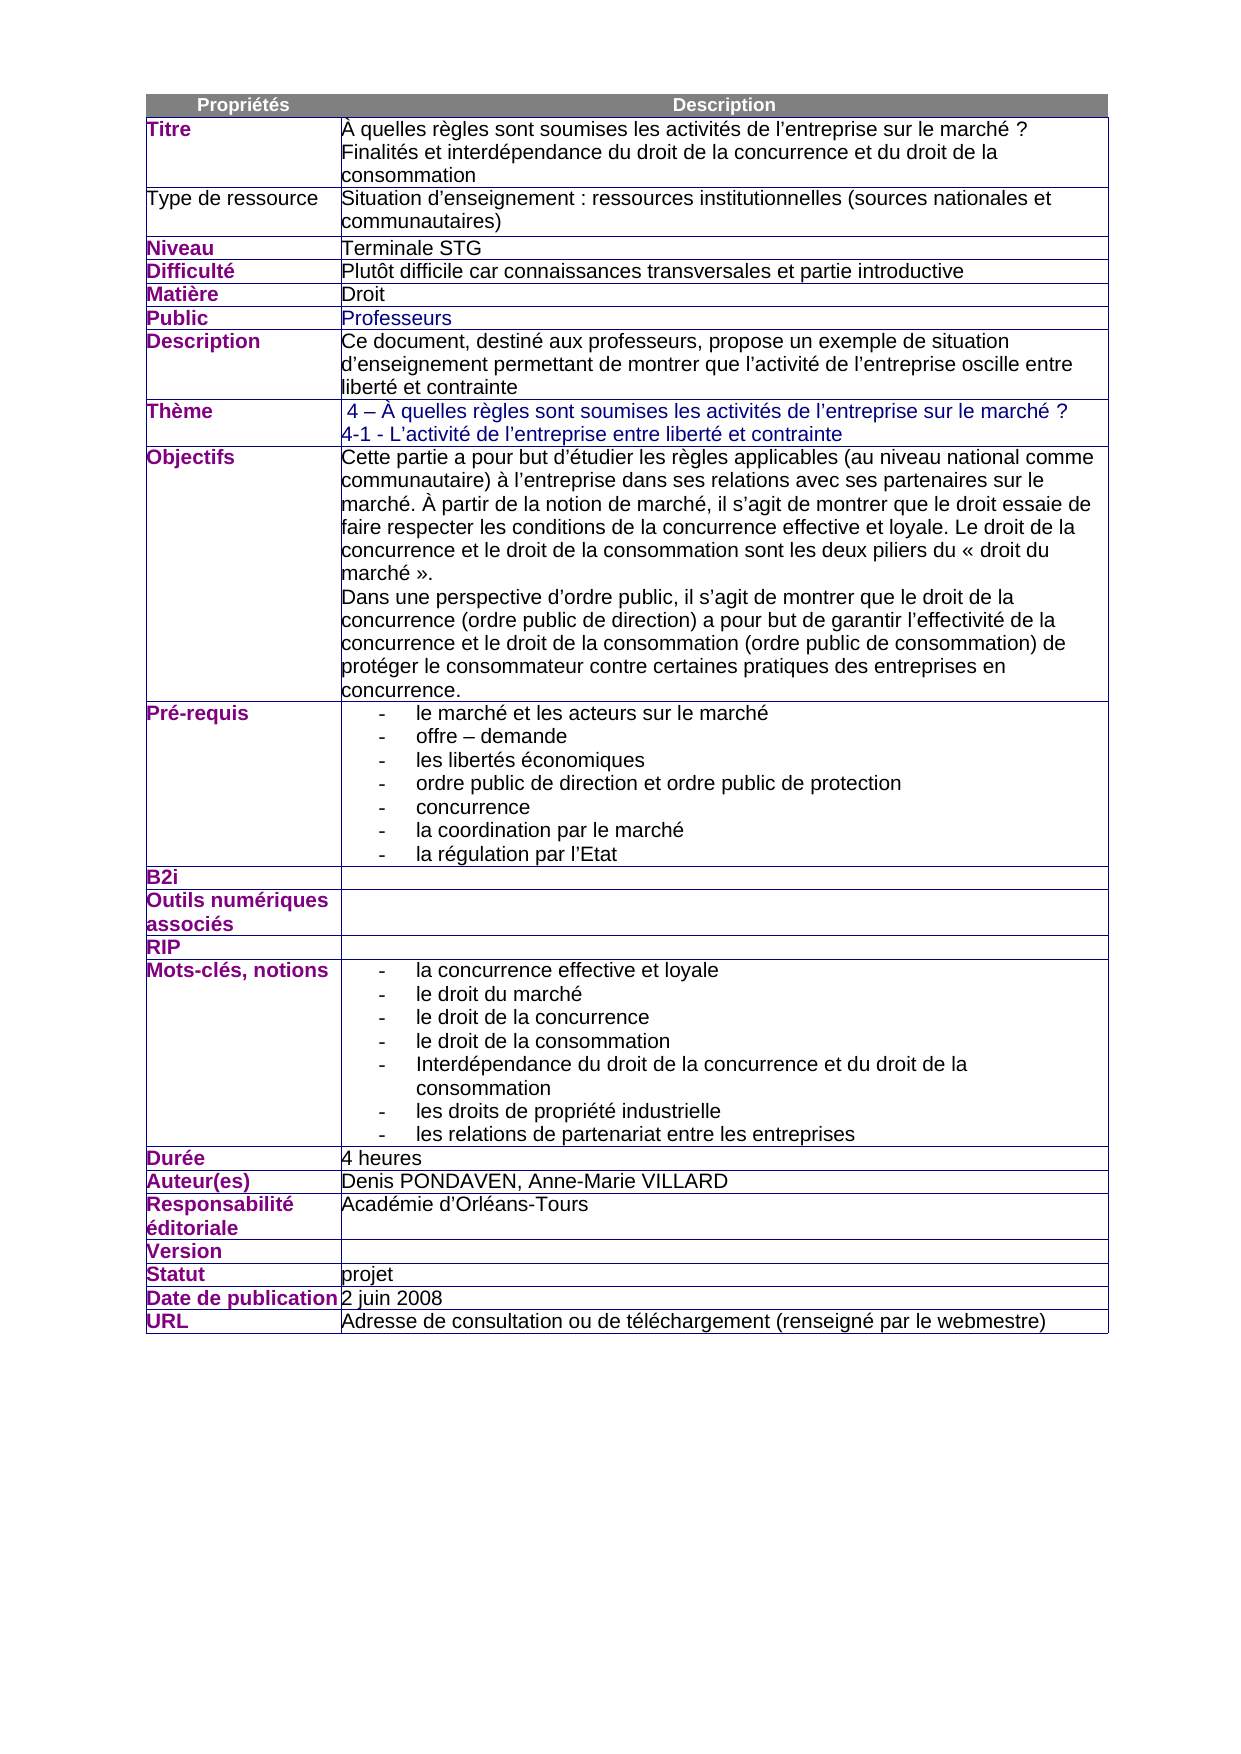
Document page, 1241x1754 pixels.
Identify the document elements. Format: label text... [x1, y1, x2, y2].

table_cell Difficulté [147, 260, 341, 283]
table_cell Adresse de consultation ou de téléchargement (renseigné par le webmestre) [342, 1310, 1108, 1333]
table_cell Responsabilité éditoriale [147, 1194, 341, 1239]
table_cell Situation d’enseignement : ressources institutionnelles (sources nationales et communautaires) [342, 188, 1108, 236]
table_cell Plutôt difficile car connaissances transversales et partie introductive [342, 260, 1108, 283]
table_header Propriétés [146, 94, 341, 117]
table_cell Académie d’Orléans-Tours [342, 1194, 1108, 1239]
table_cell 2 juin 2008 [342, 1287, 1108, 1309]
table_cell Denis PONDAVEN, Anne-Marie VILLARD [342, 1171, 1108, 1193]
table_cell [342, 936, 1108, 959]
table_cell [342, 1240, 1108, 1263]
table_cell Statut [147, 1264, 341, 1286]
table_cell [342, 867, 1108, 889]
table_cell Outils numériques associés [147, 890, 341, 935]
table_cell Auteur(es) [147, 1171, 341, 1193]
table_cell la concurrence effective et loyale le droit du marché le droit de la concurrence le droit de la consommation Interdépendance du droit de la concurrence et du droit de la consommation les droits de propriété industrielle les relations de partenariat entre les entreprises [342, 960, 1108, 1146]
table_cell Type de ressource [147, 188, 341, 236]
table_cell Durée [147, 1147, 341, 1169]
table_cell Thème [147, 400, 341, 446]
table_cell [342, 890, 1108, 935]
table_cell Public [147, 307, 341, 329]
table_cell Version [147, 1240, 341, 1263]
table_cell Professeurs [342, 307, 1108, 329]
table_cell 4 heures [342, 1147, 1108, 1169]
table_cell le marché et les acteurs sur le marché offre – demande les libertés économiques ordre public de direction et ordre public de protection concurrence la coordination par le marché la régulation par l’Etat [342, 702, 1108, 866]
table_cell Niveau [147, 237, 341, 259]
table_cell RIP [147, 936, 341, 959]
table_cell projet [342, 1264, 1108, 1286]
table_cell Description [147, 330, 341, 399]
table_cell Pré-requis [147, 702, 341, 866]
table_header Description [341, 94, 1108, 117]
table_cell 4 – À quelles règles sont soumises les activités de l’entreprise sur le marché ? 4-1 - L’activité de l’entreprise entre liberté et contrainte [342, 400, 1108, 446]
table_cell Date de publication [147, 1287, 341, 1309]
table_cell Droit [342, 284, 1108, 306]
table_cell À quelles règles sont soumises les activités de l’entreprise sur le marché ? Finalités et interdépendance du droit de la concurrence et du droit de la consommation [342, 118, 1108, 187]
table_cell URL [147, 1310, 341, 1333]
table_cell B2i [147, 867, 341, 889]
table_cell Mots-clés, notions [147, 960, 341, 1146]
table_cell Titre [147, 118, 341, 187]
table_cell Terminale STG [342, 237, 1108, 259]
table_cell Ce document, destiné aux professeurs, propose un exemple de situation d’enseignement permettant de montrer que l’activité de l’entreprise oscille entre liberté et contrainte [342, 330, 1108, 399]
table_cell Matière [147, 284, 341, 306]
table_cell Objectifs [147, 447, 341, 701]
table_cell Cette partie a pour but d’étudier les règles applicables (au niveau national comme communautaire) à l’entreprise dans ses relations avec ses partenaires sur le marché. À partir de la notion de marché, il s’agit de montrer que le droit essaie de faire respecter les conditions de la concurrence effective et loyale. Le droit de la concurrence et le droit de la consommation sont les deux piliers du « droit du marché ». Dans une perspective d’ordre public, il s’agit de montrer que le droit de la concurrence (ordre public de direction) a pour but de garantir l’effectivité de la concurrence et le droit de la consommation (ordre public de consommation) de protéger le consommateur contre certaines pratiques des entreprises en concurrence. [342, 447, 1108, 701]
